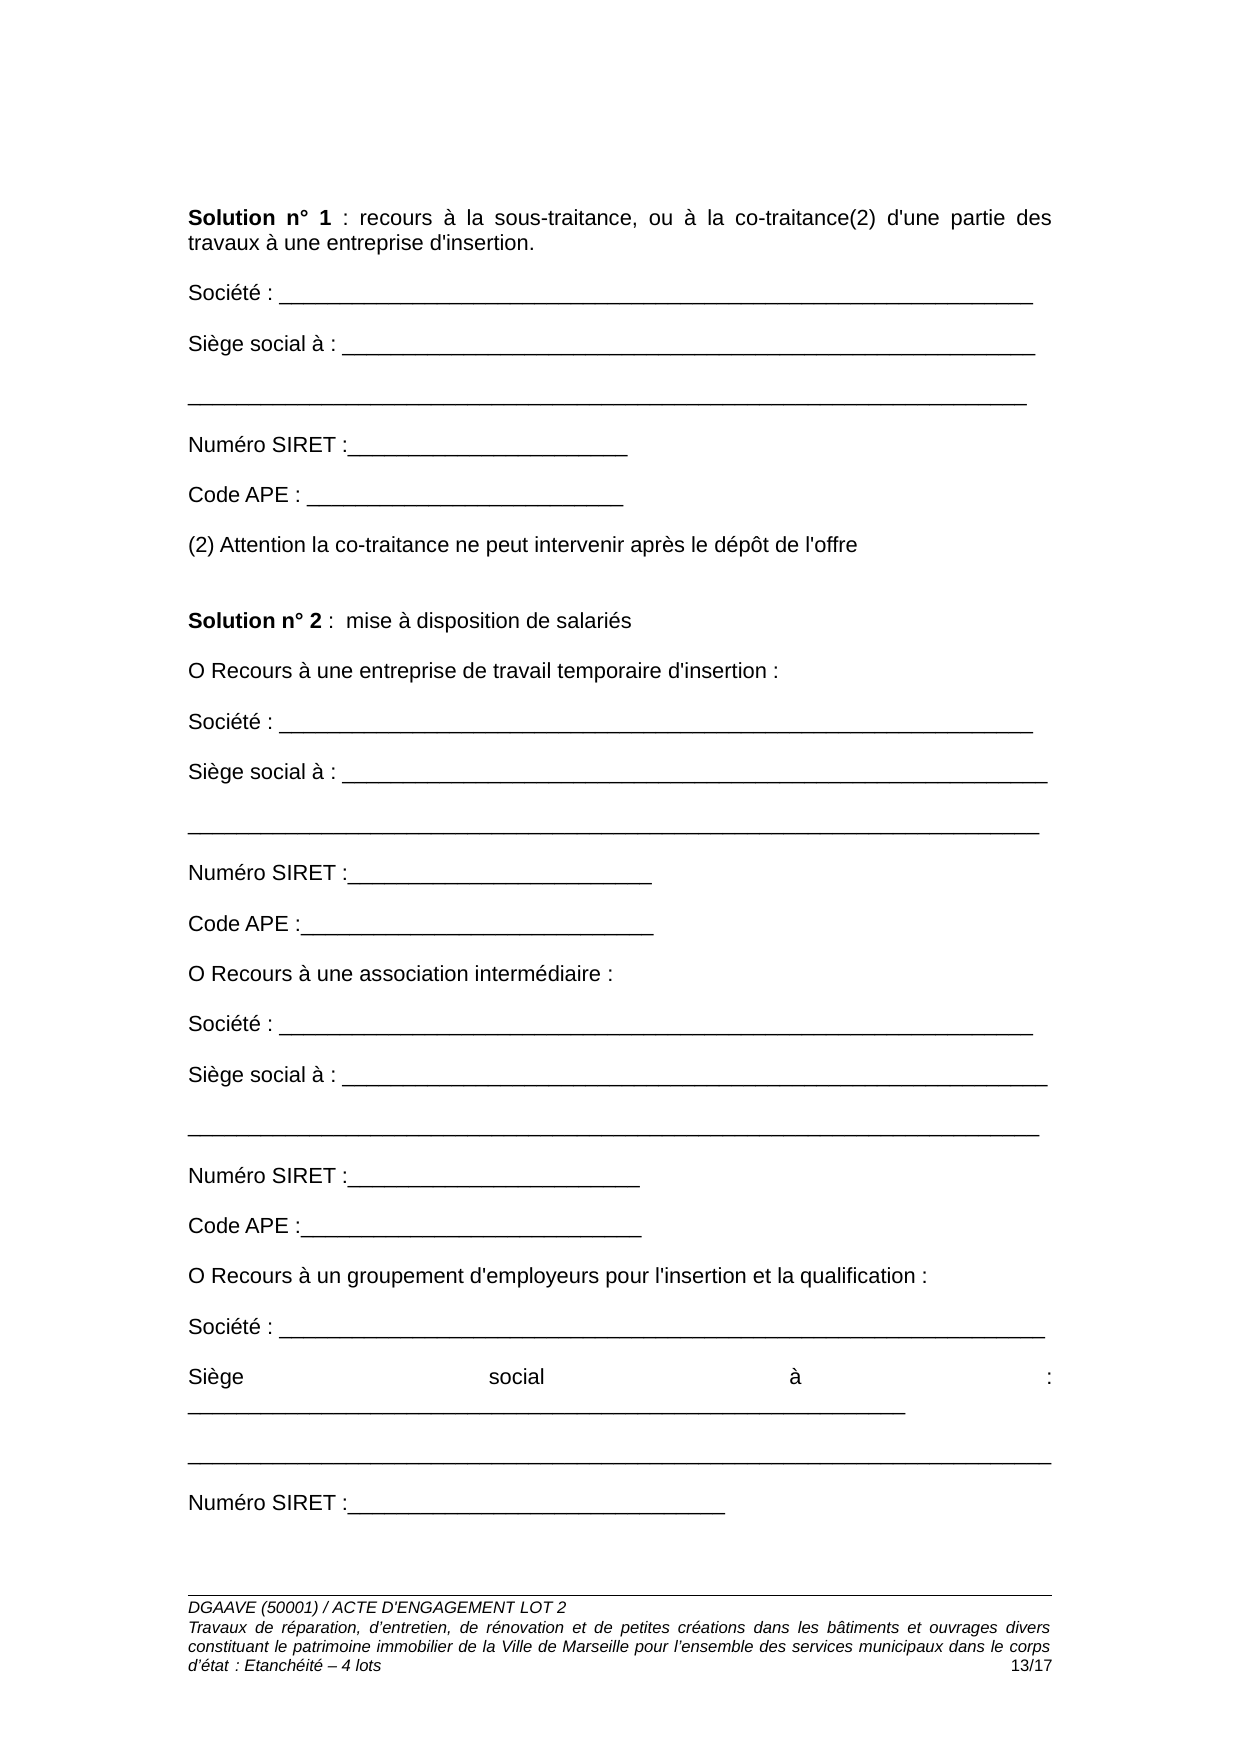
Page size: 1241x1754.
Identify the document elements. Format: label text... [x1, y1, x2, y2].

text Société : ______________________________________________________________ [188, 1011, 1052, 1036]
text Société : ______________________________________________________________ [188, 709, 1052, 734]
text O Recours à un groupement d'employeurs pour l'insertion et la qualification : [188, 1263, 1052, 1288]
text Siège social à : ___________________________________________________________ [188, 1364, 1052, 1414]
text Numéro SIRET :_______________________________ [188, 1490, 1052, 1515]
text Société : ______________________________________________________________ [188, 280, 1052, 305]
text Siège social à : __________________________________________________________ [188, 759, 1052, 784]
text Numéro SIRET :_______________________ [188, 431, 1052, 457]
text ______________________________________________________________________ [188, 809, 1052, 835]
text (2) Attention la co-traitance ne peut intervenir après le dépôt de l'offre [188, 532, 1052, 557]
text Code APE :____________________________ [188, 1213, 1052, 1238]
text Code APE : __________________________ [188, 482, 1052, 507]
text Siège social à : __________________________________________________________ [188, 1062, 1052, 1087]
text Solution n° 2 : mise à disposition de salariés [188, 608, 1052, 633]
text Numéro SIRET :_________________________ [188, 860, 1052, 885]
text ______________________________________________________________________ [188, 1112, 1052, 1137]
text Solution n° 1 : recours à la sous-traitance, ou à la co-traitance(2) d'une partie des travaux à une entreprise d'insertion. [188, 204, 1052, 255]
text Numéro SIRET :________________________ [188, 1162, 1052, 1188]
text Siège social à : _________________________________________________________ [188, 331, 1052, 356]
text Société : _______________________________________________________________ [188, 1314, 1052, 1339]
text _____________________________________________________________________ [188, 381, 1052, 406]
text Code APE :_____________________________ [188, 910, 1052, 936]
text O Recours à une entreprise de travail temporaire d'insertion : [188, 658, 1052, 683]
text _______________________________________________________________________ [188, 1440, 1052, 1465]
text O Recours à une association intermédiaire : [188, 961, 1052, 986]
